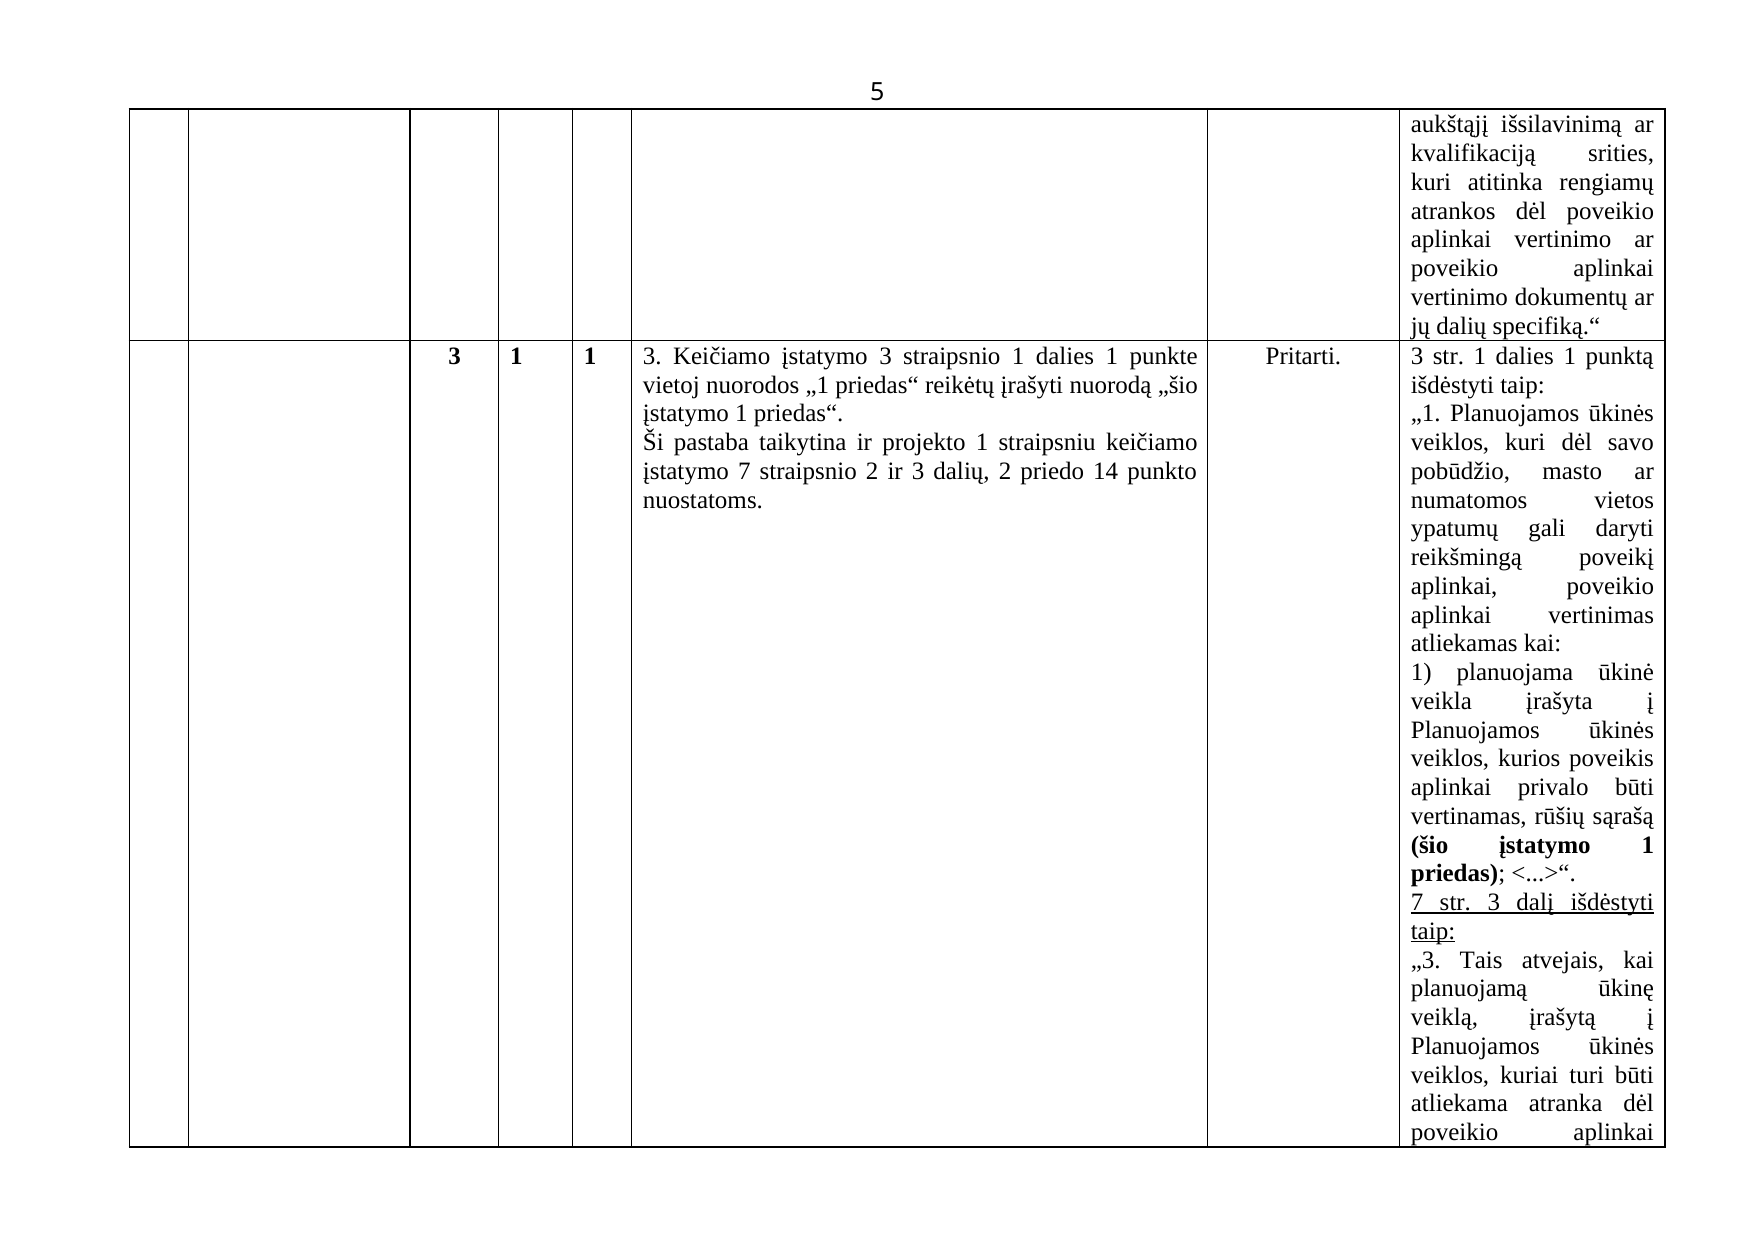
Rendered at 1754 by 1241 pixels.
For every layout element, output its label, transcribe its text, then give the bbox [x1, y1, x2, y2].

table_cell [1208, 110, 1399, 339]
table_cell [130, 341, 188, 1146]
table_cell 1 [499, 341, 572, 1146]
table_cell [573, 110, 631, 339]
table_cell 3 str. 1 dalies 1 punktą išdėstyti taip: „1. Planuojamos ūkinės veiklos, kuri dėl savo pobūdžio, masto ar numatomos vietos ypatumų gali daryti reikšmingą poveikį aplinkai, poveikio aplinkai vertinimas atliekamas kai: 1) planuojama ūkinė veikla įrašyta į Planuojamos ūkinės veiklos, kurios poveikis aplinkai privalo būti vertinamas, rūšių sąrašą (šio įstatymo 1 priedas); <...>“. 7 str. 3 dalį išdėstyti taip: „3. Tais atvejais, kai planuojamą ūkinę veiklą, įrašytą į Planuojamos ūkinės veiklos, kuriai turi būti atliekama atranka dėl poveikio aplinkai [1400, 341, 1664, 1146]
table_cell [189, 110, 409, 339]
table_cell 3. Keičiamo įstatymo 3 straipsnio 1 dalies 1 punkte vietoj nuorodos „1 priedas“ reikėtų įrašyti nuorodą „šio įstatymo 1 priedas“. Ši pastaba taikytina ir projekto 1 straipsniu keičiamo įstatymo 7 straipsnio 2 ir 3 dalių, 2 priedo 14 punkto nuostatoms. [632, 341, 1207, 1146]
table_cell 1 [573, 341, 631, 1146]
table_cell aukštąjį išsilavinimą ar kvalifikaciją srities, kuri atitinka rengiamų atrankos dėl poveikio aplinkai vertinimo ar poveikio aplinkai vertinimo dokumentų ar jų dalių specifiką.“ [1400, 110, 1664, 339]
table_cell 3 [411, 341, 498, 1146]
table_cell Pritarti. [1208, 341, 1399, 1146]
table_cell [411, 110, 498, 339]
table_cell [632, 110, 1207, 339]
table_cell [499, 110, 572, 339]
table_cell [189, 341, 409, 1146]
table_cell [130, 110, 188, 339]
